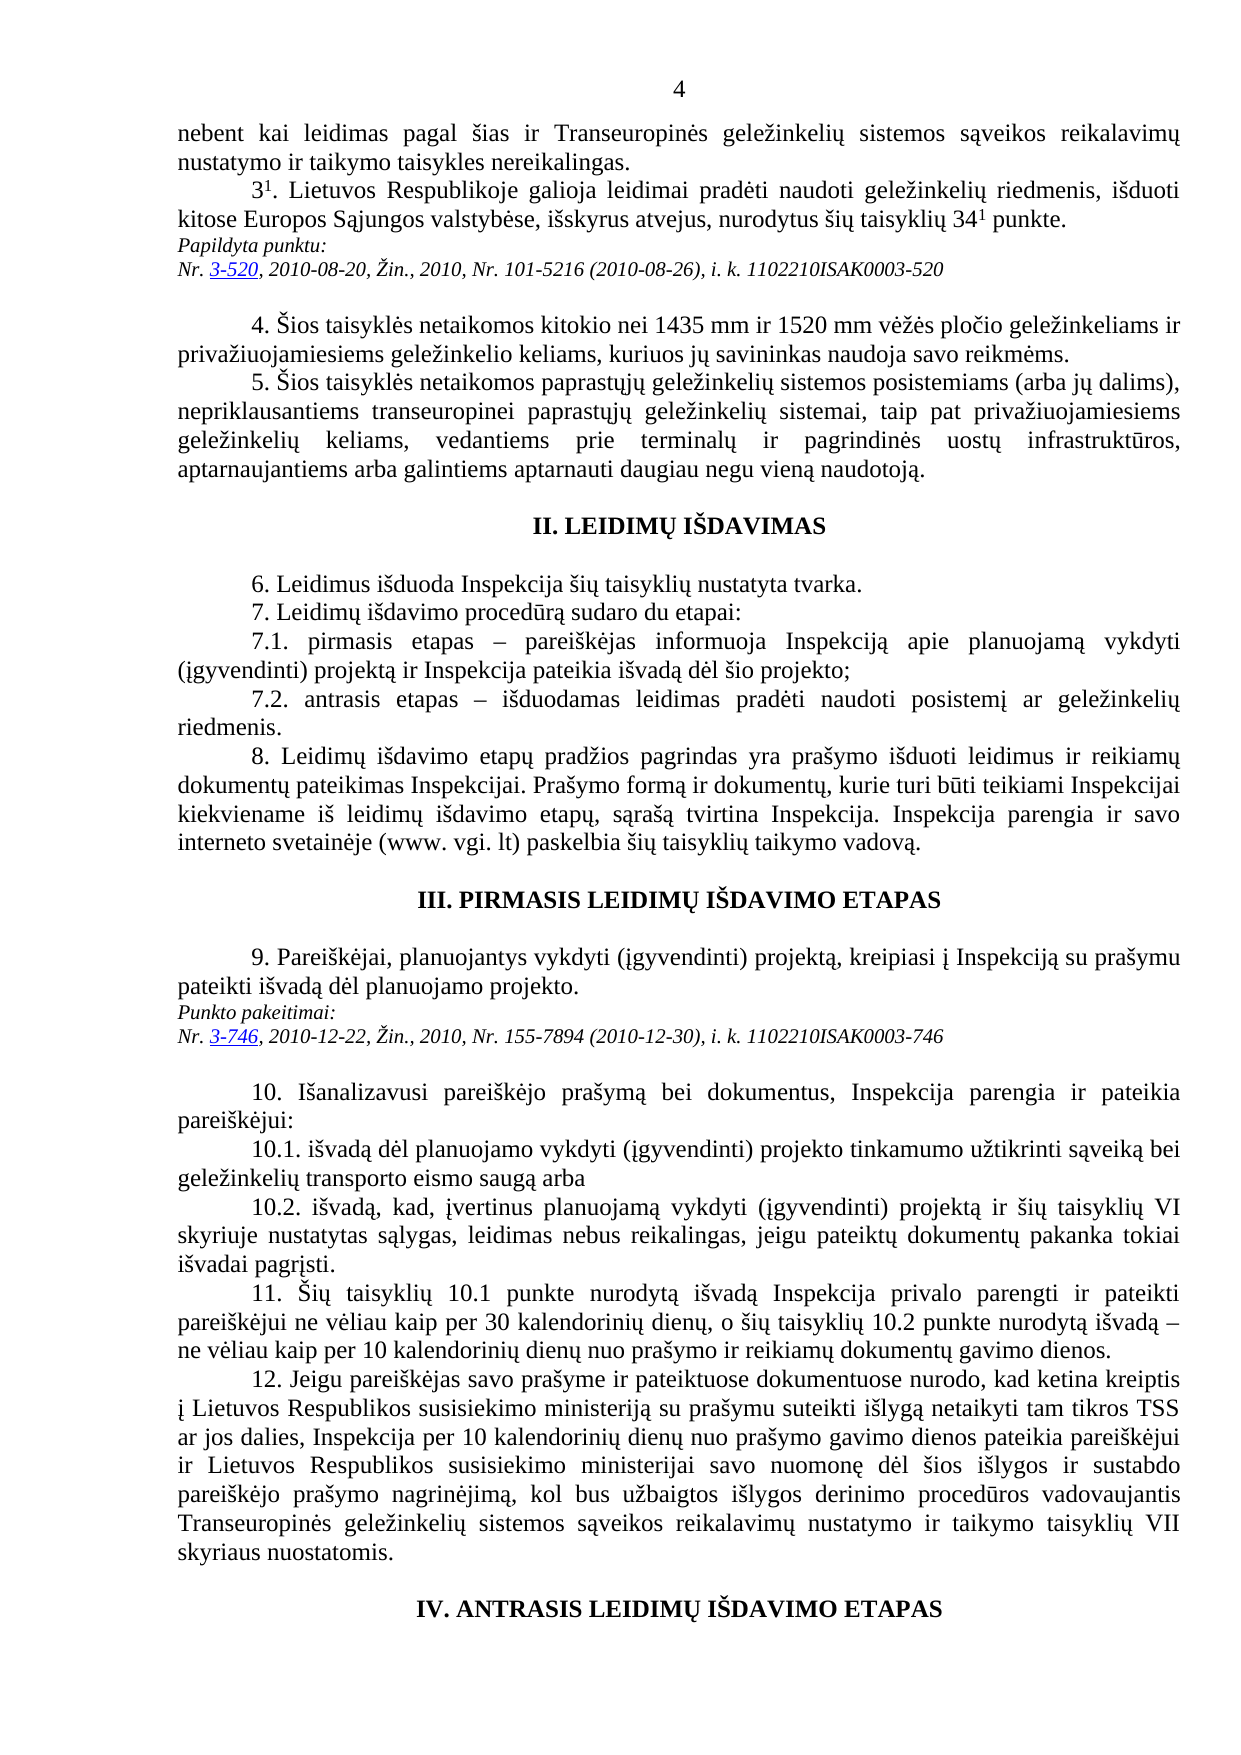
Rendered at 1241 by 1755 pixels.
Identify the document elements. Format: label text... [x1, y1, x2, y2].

text 10.2. išvadą, kad, įvertinus planuojamą vykdyti (įgyvendinti) projektą ir šių taisyklių VI skyriuje nustatytas sąlygas, leidimas nebus reikalingas, jeigu pateiktų dokumentų pakanka tokiai išvadai pagrįsti. [177, 1192, 1181, 1278]
text IV. ANTRASIS LEIDIMŲ IŠDAVIMO ETAPAS [177, 1594, 1181, 1623]
text nebent kai leidimas pagal šias ir Transeuropinės geležinkelių sistemos sąveikos reikalavimų nustatymo ir taikymo taisykles nereikalingas. [177, 118, 1181, 176]
text 10. Išanalizavusi pareiškėjo prašymą bei dokumentus, Inspekcija parengia ir pateikia pareiškėjui: [177, 1077, 1181, 1134]
text 10.1. išvadą dėl planuojamo vykdyti (įgyvendinti) projekto tinkamumo užtikrinti sąveiką bei geležinkelių transporto eismo saugą arba [177, 1134, 1181, 1192]
text Papildyta punktu: [177, 233, 1181, 257]
text 4. Šios taisyklės netaikomos kitokio nei 1435 mm ir 1520 mm vėžės pločio geležinkeliams ir privažiuojamiesiems geležinkelio keliams, kuriuos jų savininkas naudoja savo reikmėms. [177, 310, 1181, 367]
text 7.1. pirmasis etapas – pareiškėjas informuoja Inspekciją apie planuojamą vykdyti (įgyvendinti) projektą ir Inspekcija pateikia išvadą dėl šio projekto; [177, 626, 1181, 684]
text Punkto pakeitimai: [177, 1000, 1181, 1024]
text 11. Šių taisyklių 10.1 punkte nurodytą išvadą Inspekcija privalo parengti ir pateikti pareiškėjui ne vėliau kaip per 30 kalendorinių dienų, o šių taisyklių 10.2 punkte nurodytą išvadą – ne vėliau kaip per 10 kalendorinių dienų nuo prašymo ir reikiamų dokumentų gavimo dienos. [177, 1278, 1181, 1364]
text Nr. 3-746, 2010-12-22, Žin., 2010, Nr. 155-7894 (2010-12-30), i. k. 1102210ISAK0003-746 [177, 1024, 1181, 1048]
text 12. Jeigu pareiškėjas savo prašyme ir pateiktuose dokumentuose nurodo, kad ketina kreiptis į Lietuvos Respublikos susisiekimo ministeriją su prašymu suteikti išlygą netaikyti tam tikros TSS ar jos dalies, Inspekcija per 10 kalendorinių dienų nuo prašymo gavimo dienos pateikia pareiškėjui ir Lietuvos Respublikos susisiekimo ministerijai savo nuomonę dėl šios išlygos ir sustabdo pareiškėjo prašymo nagrinėjimą, kol bus užbaigtos išlygos derinimo procedūros vadovaujantis Transeuropinės geležinkelių sistemos sąveikos reikalavimų nustatymo ir taikymo taisyklių VII skyriaus nuostatomis. [177, 1364, 1181, 1566]
text 9. Pareiškėjai, planuojantys vykdyti (įgyvendinti) projektą, kreipiasi į Inspekciją su prašymu pateikti išvadą dėl planuojamo projekto. [177, 942, 1181, 1000]
text 7.2. antrasis etapas – išduodamas leidimas pradėti naudoti posistemį ar geležinkelių riedmenis. [177, 684, 1181, 741]
text 5. Šios taisyklės netaikomos paprastųjų geležinkelių sistemos posistemiams (arba jų dalims), nepriklausantiems transeuropinei paprastųjų geležinkelių sistemai, taip pat privažiuojamiesiems geležinkelių keliams, vedantiems prie terminalų ir pagrindinės uostų infrastruktūros, aptarnaujantiems arba galintiems aptarnauti daugiau negu vieną naudotoją. [177, 367, 1181, 482]
text 6. Leidimus išduoda Inspekcija šių taisyklių nustatyta tvarka. [177, 569, 1181, 597]
text III. PIRMASIS LEIDIMŲ IŠDAVIMO ETAPAS [177, 885, 1181, 914]
text Nr. 3-520, 2010-08-20, Žin., 2010, Nr. 101-5216 (2010-08-26), i. k. 1102210ISAK0003-520 [177, 257, 1181, 281]
text 31. Lietuvos Respublikoje galioja leidimai pradėti naudoti geležinkelių riedmenis, išduoti kitose Europos Sąjungos valstybėse, išskyrus atvejus, nurodytus šių taisyklių 341 punkte. [177, 176, 1181, 233]
text 7. Leidimų išdavimo procedūrą sudaro du etapai: [177, 597, 1181, 626]
text 8. Leidimų išdavimo etapų pradžios pagrindas yra prašymo išduoti leidimus ir reikiamų dokumentų pateikimas Inspekcijai. Prašymo formą ir dokumentų, kurie turi būti teikiami Inspekcijai kiekviename iš leidimų išdavimo etapų, sąrašą tvirtina Inspekcija. Inspekcija parengia ir savo interneto svetainėje (www. vgi. lt) paskelbia šių taisyklių taikymo vadovą. [177, 741, 1181, 856]
text II. LEIDIMŲ IŠDAVIMAS [177, 511, 1181, 540]
